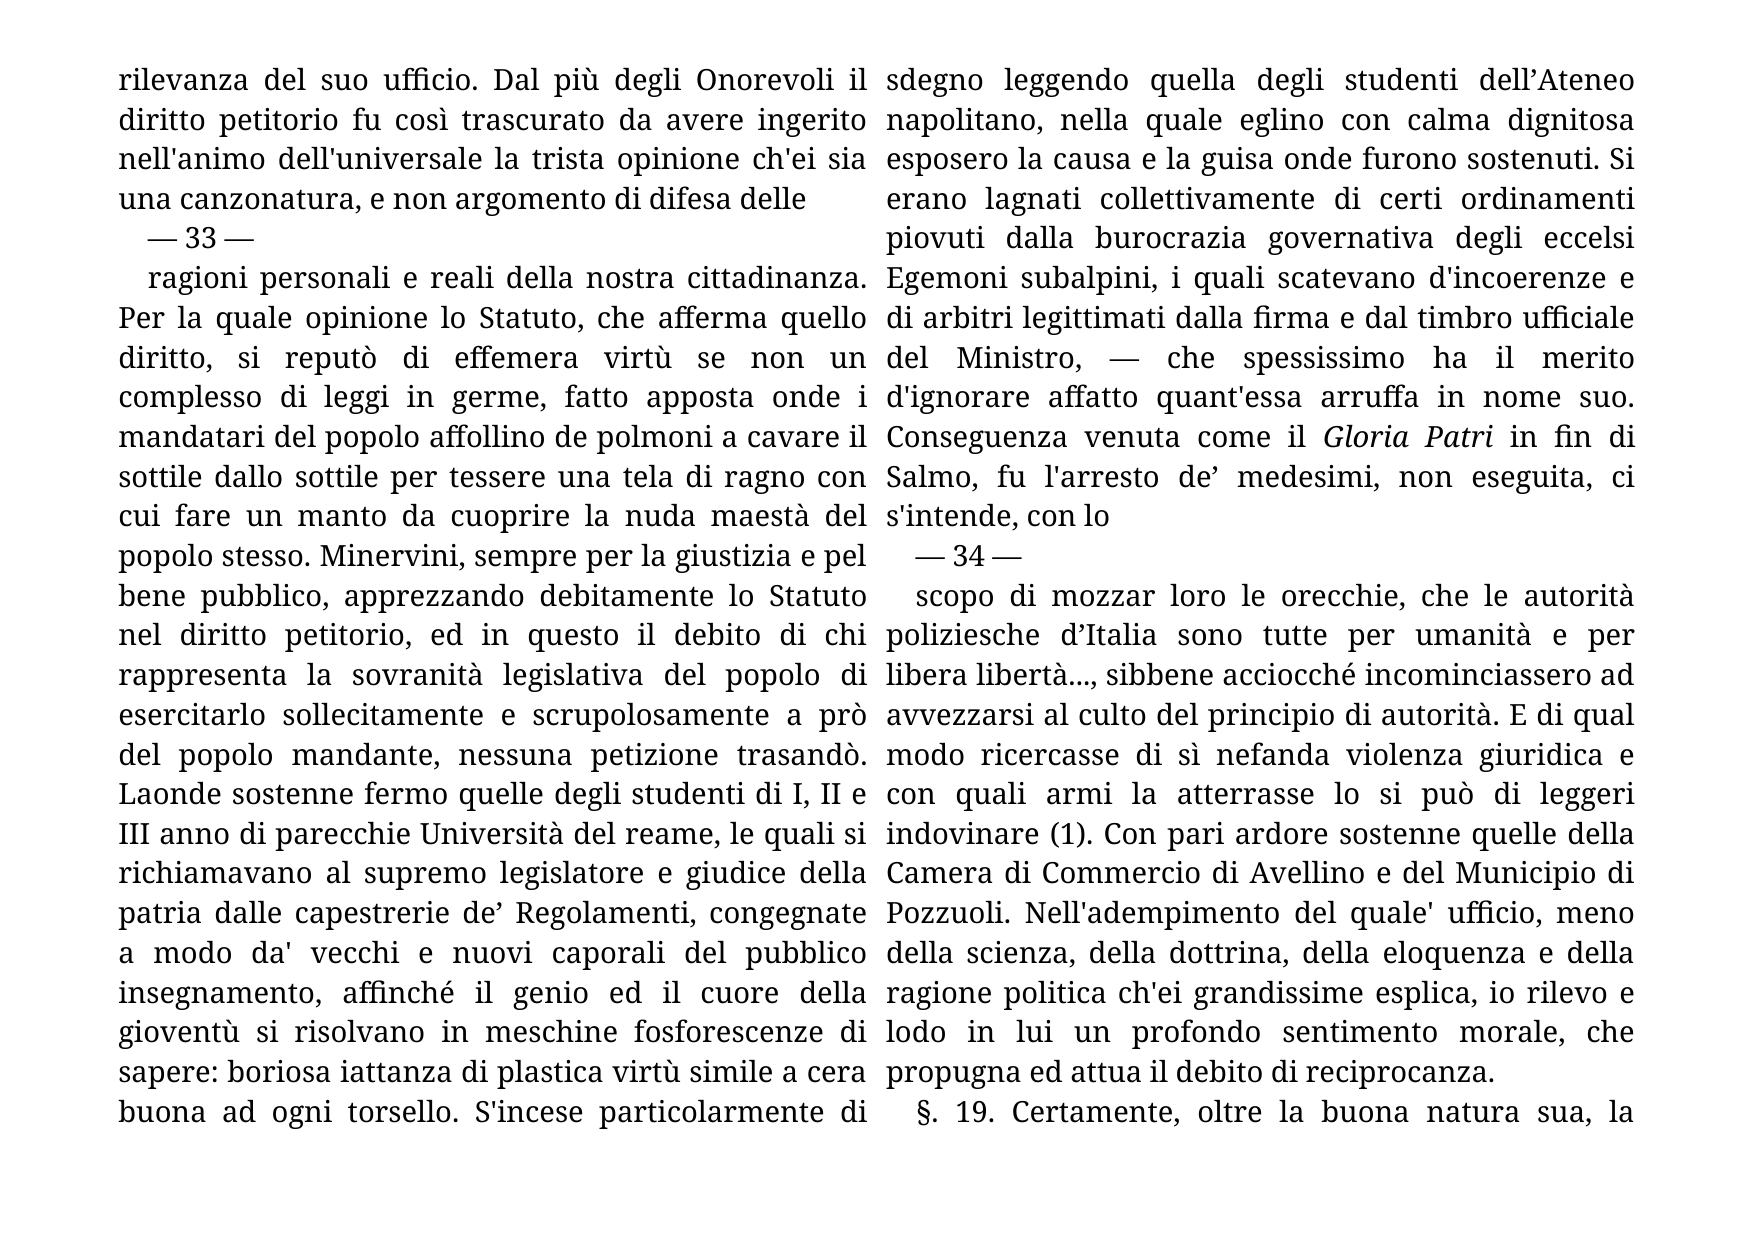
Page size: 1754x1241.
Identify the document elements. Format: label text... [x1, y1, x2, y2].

text — 33 — [118, 218, 868, 257]
text scopo di mozzar loro le orecchie, che le autorità poliziesche d’Italia sono tutte per umanità e per libera libertà..., sibbene acciocché incominciassero ad avvezzarsi al culto del principio di autorità. E di qual modo ricercasse di sì nefanda violenza giuridica e con quali armi la atterrasse lo si può di leggeri indovinare (1). Con pari ardore sostenne quelle della Camera di Commercio di Avellino e del Municipio di Pozzuoli. Nell'adempimento del quale' ufficio, meno della scienza, della dottrina, della eloquenza e della ragione politica ch'ei grandissime esplica, io rilevo e lodo in lui un profondo sentimento morale, che propugna ed attua il debito di reciprocanza. [886, 575, 1636, 1091]
text rilevanza del suo ufficio. Dal più degli Onorevoli il diritto petitorio fu così trascurato da avere ingerito nell'animo dell'universale la trista opinione ch'ei sia una canzonatura, e non argomento di difesa delle [118, 59, 868, 218]
text — 34 — [886, 535, 1636, 575]
text §. 19. Certamente, oltre la buona natura sua, la [886, 1091, 1636, 1131]
text sdegno leggendo quella degli studenti dell’Ateneo napolitano, nella quale eglino con calma dignitosa esposero la causa e la guisa onde furono sostenuti. Si erano lagnati collettivamente di certi ordinamenti piovuti dalla burocrazia governativa degli eccelsi Egemoni subalpini, i quali scatevano d'incoerenze e di arbitri legittimati dalla firma e dal timbro ufficiale del Ministro, — che spessissimo ha il merito d'ignorare affatto quant'essa arruffa in nome suo. Conseguenza venuta come il Gloria Patri in fin di Salmo, fu l'arresto de’ medesimi, non eseguita, ci s'intende, con lo [886, 59, 1636, 535]
text ragioni personali e reali della nostra cittadinanza. Per la quale opinione lo Statuto, che afferma quello diritto, si reputò di effemera virtù se non un complesso di leggi in germe, fatto apposta onde i mandatari del popolo affollino de polmoni a cavare il sottile dallo sottile per tessere una tela di ragno con cui fare un manto da cuoprire la nuda maestà del popolo stesso. Minervini, sempre per la giustizia e pel bene pubblico, apprezzando debitamente lo Statuto nel diritto petitorio, ed in questo il debito di chi rappresenta la sovranità legislativa del popolo di esercitarlo sollecitamente e scrupolosamente a prò del popolo mandante, nessuna petizione trasandò. Laonde sostenne fermo quelle degli studenti di I, II e III anno di parecchie Università del reame, le quali si richiamavano al supremo legislatore e giudice della patria dalle capestrerie de’ Regolamenti, congegnate a modo da' vecchi e nuovi caporali del pubblico insegnamento, affinché il genio ed il cuore della gioventù si risolvano in meschine fosforescenze di sapere: boriosa iattanza di plastica virtù simile a cera buona ad ogni torsello. S'incese particolarmente di [118, 257, 868, 1131]
